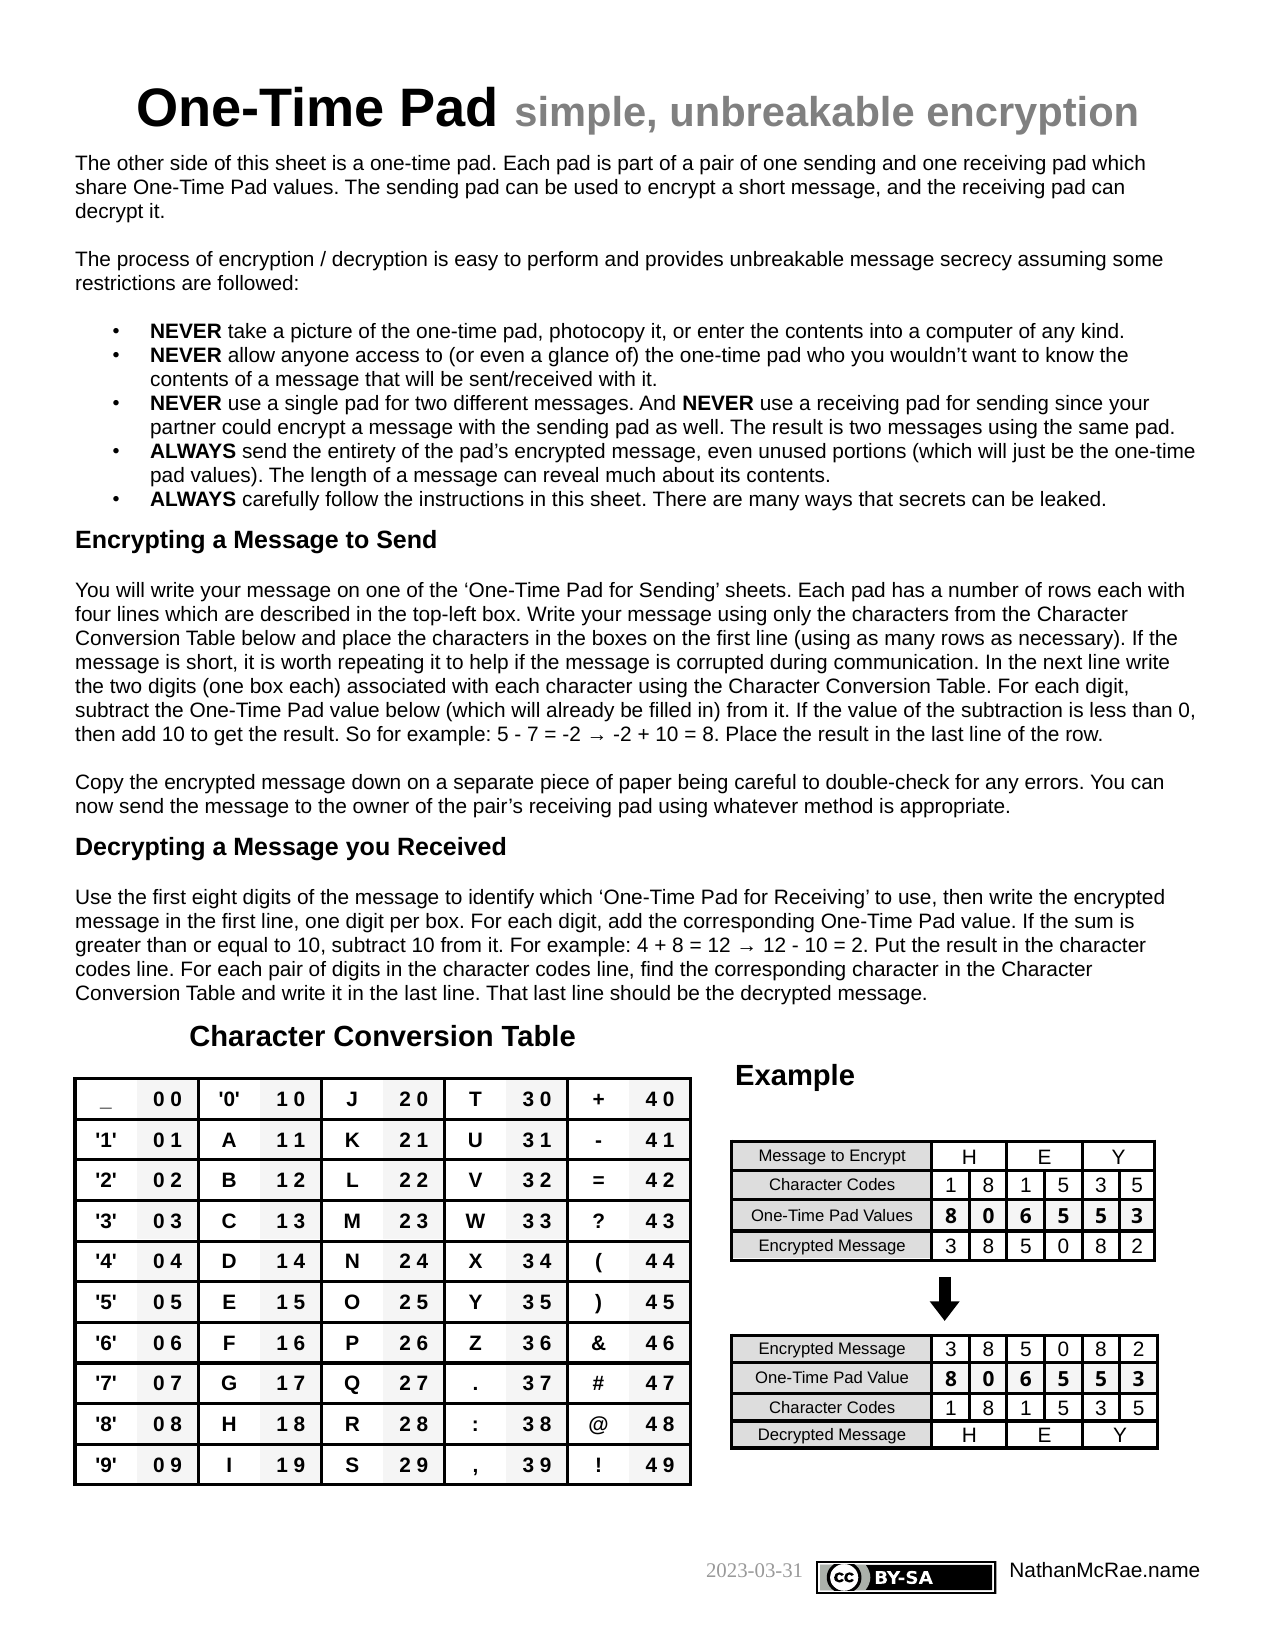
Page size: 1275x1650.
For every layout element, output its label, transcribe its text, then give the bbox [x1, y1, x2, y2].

table_cell 3 3 [506, 1202, 566, 1239]
table_cell 6 [1008, 1364, 1043, 1392]
table_cell 2 9 [383, 1446, 443, 1483]
table_header 2 [1121, 1337, 1156, 1361]
table_cell 1 8 [260, 1405, 320, 1443]
table_cell 3 4 [506, 1243, 566, 1280]
table_cell 5 [1046, 1364, 1081, 1392]
table_cell Y [1084, 1423, 1156, 1446]
table_cell 0 9 [137, 1446, 197, 1483]
table_header T [446, 1080, 506, 1118]
subtitle Decrypting a Message you Received [75, 832, 1200, 861]
table_cell 1 2 [260, 1161, 320, 1199]
table_cell V [446, 1161, 506, 1199]
table_cell '7' [77, 1365, 137, 1402]
table_cell '6' [77, 1324, 137, 1361]
table_cell . [446, 1365, 506, 1402]
table_header Encrypted Message [733, 1337, 930, 1361]
table_cell U [446, 1121, 506, 1158]
table_header H [933, 1143, 1005, 1169]
table_cell 2 1 [383, 1121, 443, 1158]
table_header Message to Encrypt [733, 1143, 930, 1169]
table_cell ) [569, 1283, 629, 1321]
table_header 4 0 [629, 1080, 689, 1118]
table_cell 4 6 [629, 1324, 689, 1361]
table_cell : [446, 1405, 506, 1443]
table_header 0 [1046, 1337, 1081, 1361]
table_cell 8 [933, 1364, 968, 1392]
table_cell 1 6 [260, 1324, 320, 1361]
table_cell 1 3 [260, 1202, 320, 1239]
table_cell ? [569, 1202, 629, 1239]
table_cell '8' [77, 1405, 137, 1443]
table_cell S [323, 1446, 383, 1483]
table_cell 0 [1046, 1233, 1081, 1258]
table_cell B [200, 1161, 260, 1199]
table_cell 8 [971, 1395, 1005, 1419]
table_cell 8 [933, 1201, 968, 1229]
table_cell 0 2 [137, 1161, 197, 1199]
table_cell 0 [971, 1364, 1005, 1392]
table_cell 1 1 [260, 1121, 320, 1158]
table_cell '2' [77, 1161, 137, 1199]
table_cell 5 [1046, 1172, 1081, 1198]
table_cell 0 [971, 1201, 1005, 1229]
table_cell 1 [933, 1172, 968, 1198]
table_cell 1 9 [260, 1446, 320, 1483]
table_cell E [1008, 1423, 1081, 1446]
table_cell 2 8 [383, 1405, 443, 1443]
table_cell 1 [1008, 1395, 1043, 1419]
table_header 3 0 [506, 1080, 566, 1118]
table_cell '4' [77, 1243, 137, 1280]
table_cell 4 2 [629, 1161, 689, 1199]
table_cell 3 [1084, 1172, 1118, 1198]
table_cell P [323, 1324, 383, 1361]
table_cell 0 1 [137, 1121, 197, 1158]
list NEVER allow anyone access to (or even a glance of) the one-time pad who you wouldn’t want to know the contents of a message that will be sent/received with it. [112, 343, 1200, 391]
table_cell 3 6 [506, 1324, 566, 1361]
table_cell K [323, 1121, 383, 1158]
table_cell Q [323, 1365, 383, 1402]
table_cell 5 [1046, 1201, 1081, 1229]
text You will write your message on one of the ‘One-Time Pad for Sending’ sheets. Each pad has a number of rows each with four lines which are described in the top-left box. Write your message using only the characters from the Character Conversion Table below and place the characters in the boxes on the first line (using as many rows as necessary). If the message is short, it is worth repeating it to help if the message is corrupted during communication. In the next line write the two digits (one box each) associated with each character using the Character Conversion Table. For each digit, subtract the One-Time Pad value below (which will already be filled in) from it. If the value of the subtraction is less than 0, then add 10 to get the result. So for example: 5 - 7 = -2 → -2 + 10 = 8. Place the result in the last line of the row. [75, 578, 1200, 746]
table_cell 3 [1121, 1201, 1153, 1229]
table_cell 8 [971, 1233, 1005, 1258]
table_cell One-Time Pad Values [733, 1201, 930, 1229]
table_cell 2 6 [383, 1324, 443, 1361]
table_cell 2 7 [383, 1365, 443, 1402]
table_cell X [446, 1243, 506, 1280]
subtitle Encrypting a Message to Send [75, 525, 1200, 554]
table_cell 5 [1084, 1201, 1118, 1229]
table_cell D [200, 1243, 260, 1280]
table_cell A [200, 1121, 260, 1158]
table_cell 2 [1121, 1233, 1153, 1258]
table_cell 5 [1084, 1364, 1118, 1392]
table_cell 5 [1046, 1395, 1081, 1419]
table_header 5 [1008, 1337, 1043, 1361]
title One-Time Pad simple, unbreakable encryption [75, 76, 1200, 138]
table_cell R [323, 1405, 383, 1443]
table_cell E [200, 1283, 260, 1321]
table_cell O [323, 1283, 383, 1321]
table_header Y [1084, 1143, 1153, 1169]
list ALWAYS carefully follow the instructions in this sheet. There are many ways that secrets can be leaked. [112, 487, 1200, 511]
table_cell 2 2 [383, 1161, 443, 1199]
table_cell 0 3 [137, 1202, 197, 1239]
table_cell 4 3 [629, 1202, 689, 1239]
table_cell 3 5 [506, 1283, 566, 1321]
table_cell 0 7 [137, 1365, 197, 1402]
table_header 8 [971, 1337, 1005, 1361]
table_cell # [569, 1365, 629, 1402]
table_cell 4 7 [629, 1365, 689, 1402]
subtitle Character Conversion Table [75, 1019, 690, 1053]
text The process of encryption / decryption is easy to perform and provides unbreakable message secrecy assuming some restrictions are followed: [75, 247, 1200, 294]
table_cell 8 [971, 1172, 1005, 1198]
table_cell H [933, 1423, 1005, 1446]
table_cell 1 [933, 1395, 968, 1419]
table_cell 8 [1084, 1233, 1118, 1258]
table_cell 1 4 [260, 1243, 320, 1280]
table_cell 4 5 [629, 1283, 689, 1321]
table_cell C [200, 1202, 260, 1239]
table_cell ( [569, 1243, 629, 1280]
list ALWAYS send the entirety of the pad’s encrypted message, even unused portions (which will just be the one-time pad values). The length of a message can reveal much about its contents. [112, 439, 1200, 487]
table_cell '5' [77, 1283, 137, 1321]
table_header E [1008, 1143, 1081, 1169]
subtitle Example [735, 1058, 1200, 1092]
table_cell 4 4 [629, 1243, 689, 1280]
table_cell 4 8 [629, 1405, 689, 1443]
table_cell N [323, 1243, 383, 1280]
table_cell 3 7 [506, 1365, 566, 1402]
table_header 0 0 [137, 1080, 197, 1118]
list NEVER use a single pad for two different messages. And NEVER use a receiving pad for sending since your partner could encrypt a message with the sending pad as well. The result is two messages using the same pad. [112, 391, 1200, 439]
table_cell 2 3 [383, 1202, 443, 1239]
table_cell '3' [77, 1202, 137, 1239]
table_cell 0 8 [137, 1405, 197, 1443]
table_cell L [323, 1161, 383, 1199]
table_cell Decrypted Message [733, 1423, 930, 1446]
table_cell W [446, 1202, 506, 1239]
table_header + [569, 1080, 629, 1118]
table_cell & [569, 1324, 629, 1361]
table_cell @ [569, 1405, 629, 1443]
table_header 1 0 [260, 1080, 320, 1118]
table_cell ! [569, 1446, 629, 1483]
table_cell 1 7 [260, 1365, 320, 1402]
table_header 2 0 [383, 1080, 443, 1118]
table_cell Encrypted Message [733, 1233, 930, 1258]
table_cell 0 4 [137, 1243, 197, 1280]
table_cell 2 4 [383, 1243, 443, 1280]
table_cell One-Time Pad Value [733, 1364, 930, 1392]
table_cell Character Codes [733, 1172, 930, 1198]
table_cell '9' [77, 1446, 137, 1483]
text The other side of this sheet is a one-time pad. Each pad is part of a pair of one sending and one receiving pad which share One-Time Pad values. The sending pad can be used to encrypt a short message, and the receiving pad can decrypt it. [75, 151, 1200, 223]
table_cell Character Codes [733, 1395, 930, 1419]
table_cell 4 1 [629, 1121, 689, 1158]
text Use the first eight digits of the message to identify which ‘One-Time Pad for Receiving’ to use, then write the encrypted message in the first line, one digit per box. For each digit, add the corresponding One-Time Pad value. If the sum is greater than or equal to 10, subtract 10 from it. For example: 4 + 8 = 12 → 12 - 10 = 2. Put the result in the character codes line. For each pair of digits in the character codes line, find the corresponding character in the Character Conversion Table and write it in the last line. That last line should be the decrypted message. [75, 885, 1200, 1005]
text Copy the encrypted message down on a separate piece of paper being careful to double-check for any errors. You can now send the message to the owner of the pair’s receiving pad using whatever method is appropriate. [75, 770, 1200, 818]
table_cell H [200, 1405, 260, 1443]
table_cell 4 9 [629, 1446, 689, 1483]
table_cell M [323, 1202, 383, 1239]
table_cell 3 9 [506, 1446, 566, 1483]
table_cell 6 [1008, 1201, 1043, 1229]
table_cell - [569, 1121, 629, 1158]
table_header J [323, 1080, 383, 1118]
table_cell I [200, 1446, 260, 1483]
table_cell G [200, 1365, 260, 1402]
table_cell = [569, 1161, 629, 1199]
table_cell 3 [1121, 1364, 1156, 1392]
table_cell 5 [1121, 1395, 1156, 1419]
table_cell 1 5 [260, 1283, 320, 1321]
table_header 8 [1084, 1337, 1118, 1361]
table_cell 0 6 [137, 1324, 197, 1361]
table_cell 3 [933, 1233, 968, 1258]
table_cell 3 1 [506, 1121, 566, 1158]
table_header _ [77, 1080, 137, 1118]
table_cell F [200, 1324, 260, 1361]
table_cell 3 8 [506, 1405, 566, 1443]
table_header 3 [933, 1337, 968, 1361]
table_cell 2 5 [383, 1283, 443, 1321]
table_cell , [446, 1446, 506, 1483]
table_cell '1' [77, 1121, 137, 1158]
table_cell 5 [1008, 1233, 1043, 1258]
table_cell 1 [1008, 1172, 1043, 1198]
table_cell 5 [1121, 1172, 1153, 1198]
table_cell 3 [1084, 1395, 1118, 1419]
table_cell 3 2 [506, 1161, 566, 1199]
table_cell 0 5 [137, 1283, 197, 1321]
table_cell Y [446, 1283, 506, 1321]
list NEVER take a picture of the one-time pad, photocopy it, or enter the contents into a computer of any kind. [112, 318, 1200, 343]
table_header '0' [200, 1080, 260, 1118]
table_cell Z [446, 1324, 506, 1361]
